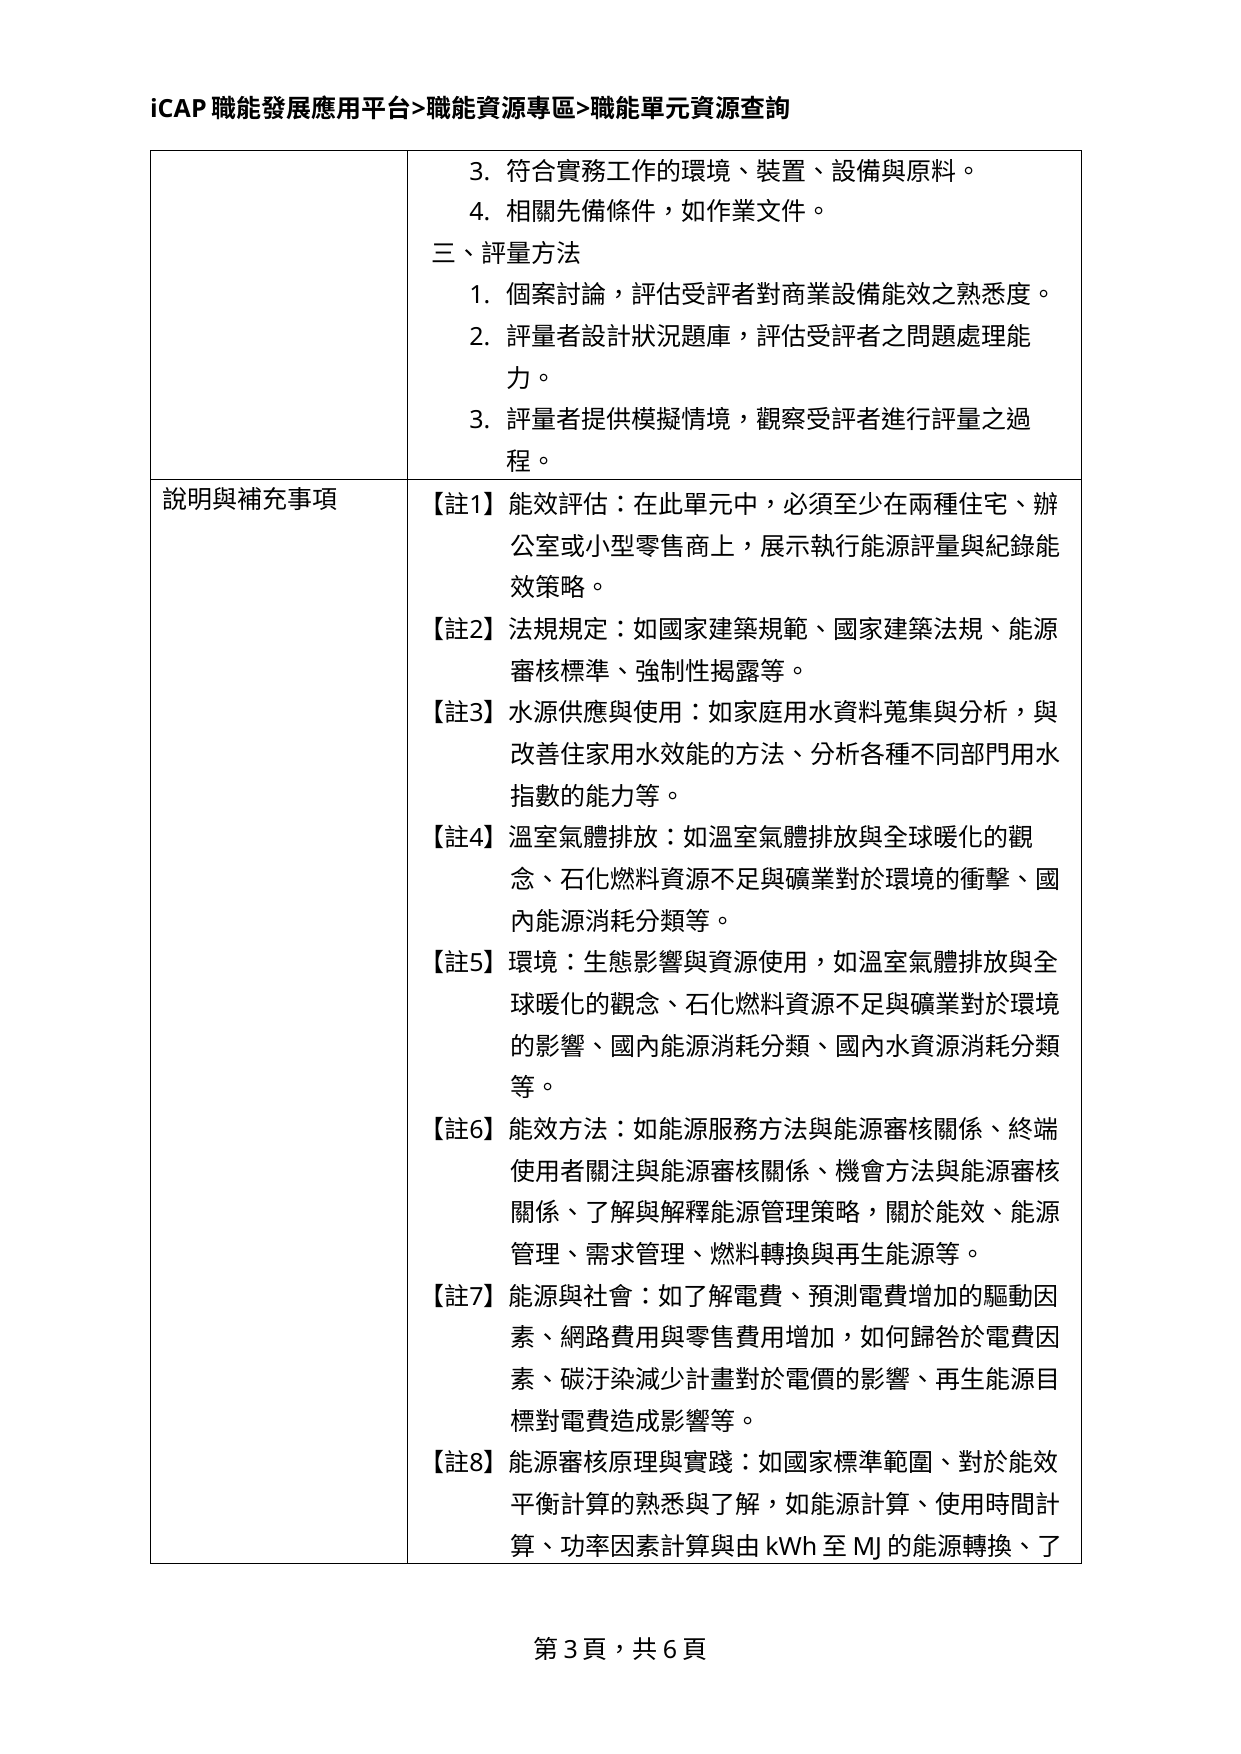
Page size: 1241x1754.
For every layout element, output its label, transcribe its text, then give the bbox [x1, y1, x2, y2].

table_cell 能效評估：在此單元中，必須至少在兩種住宅、辦公室或小型零售商上，展示執行能源評量與紀錄能效策略。 法規規定：如國家建築規範、國家建築法規、能源審核標準、強制性揭露等。 水源供應與使用：如家庭用水資料蒐集與分析，與改善住家用水效能的方法、分析各種不同部門用水指數的能力等。 溫室氣體排放：如溫室氣體排放與全球暖化的觀念、石化燃料資源不足與礦業對於環境的衝擊、國內能源消耗分類等。 環境：生態影響與資源使用，如溫室氣體排放與全球暖化的觀念、石化燃料資源不足與礦業對於環境的影響、國內能源消耗分類、國內水資源消耗分類等。 能效方法：如能源服務方法與能源審核關係、終端使用者關注與能源審核關係、機會方法與能源審核關係、了解與解釋能源管理策略，關於能效、能源管理、需求管理、燃料轉換與再生能源等。 能源與社會：如了解電費、預測電費增加的驅動因素、網路費用與零售費用增加，如何歸咎於電費因素、碳汙染減少計畫對於電價的影響、再生能源目標對電費造成影響等。 能源審核原理與實踐：如國家標準範圍、對於能效平衡計算的熟悉與了解，如能源計算、使用時間計算、功率因素計算與由kWh至MJ的能源轉換、了解國內小型企業能源審核的現場評量程序、蒐集家庭能源使用與成本資訊的方法、能源審核結果報告與討論的了解等。 水資源審核服務理論與設計：如了解水龍頭、淋浴、沖洗、廁所、洗衣機、洗碗機、過濾系統、自來水用於冷卻塔與泳池系統的水量、執行住宅水錶讀取、了解用水與水費的趨勢、了解關於水源審核的節水標章計畫等。 照明服務理論與效能設計：如了解家庭與小型企業基本照明設計、了解依照光輸出、照明度與亮度對於照明術語、確定在不同工作的目標照明度、了解光源特性（如效能、色溫與演色性指數、了解安定器種類、效能與優勢）等。 熱力性能與氣候控制：如了解建築的熱力性能會對暖氣裝置、冷氣與通風設備的能源造成影響（如方位、熱質量、隔熱、上光、遮蔽與通風）、了解冷氣設計（如中央空調系統、分離式冷氣、多頭式分離系統、單人房空調（RAC）、壁型／窗型與可攜式裝置的了解）、住宅建築外牆要素的熱力性能改善方式的確認、應用臺灣氣候區的知識能力、了解空調技術（如冷藏式類型空調、變頻式空調、逆循環空調、蒸發式空調、微風動力系統與數位渦輪壓縮機）、了解應用在家庭與小型企業部門最好實際氣候控制的方法、了解家庭與小型企業氣候控制節約機會、執行家庭住宅的熱性能評量的能力等。 產品儲存服務理論與效能設計：如了解冷凍系統基本運作、了解不同的冷凍製冷方法、了解冷凍特性的了解如運作、自動解凍、溫度冷卻控制、了解食物儲存節能機會等。 食物製備服務理論與效能設計：如了解不同食物製備家電、了解天然氣、電熱板與烤箱不同運作的優點與缺點、了解EMI食物製備的方法、了解食物製備的節能機會、食物製備服務理論與效能設計等。 水加熱服務理論與能效設計：如了解不同種類的熱水器（如電力與天然氣儲存、即有天然氣（持續流動）、電子式加熱泵浦與太陽能熱水器）、了解太陽能熱水器配置與特性，（如被動系統（熱虹吸管）、主動系統（泵浦）、太陽熱能收集器類型與加壓器、具有RECs與太陽能熱水器RECs相關性知識）等。 娛樂與行政服務理論與效能設計：如了解電器待機功率（如不同模式、被動與主動待機）、了解電器能源星級評等、了解電視的MEPS標示規定等。 清潔服務理論與效能設計：如了解洗衣機類型（如垂直與水平式）、了解影響洗衣機能源使用因素、了解水資源MEPS星級評等、能源，以及如何應用在洗衣機等。 泵浦系統原理與效能設計：如了解關於家庭與小型企業部門的泵浦服務、了解泵浦類型如離心式、排量式泵浦、泵浦選擇與設計、了解泵浦理論（如壓頭、壓力泵浦、轉移泵浦）、了解家庭式水池運行，（如水池泵浦、水池回流沖刷、濾心式過濾器、池水更換率、池水使用與加熱）、了解家庭式水池系統節能機會等。 智慧型計量方案：如了解適用於家庭與小型企業部門不同計量的效益、了解關於家庭與小型企業部門計量機會等。 再生能源系統：如了解太陽能電池系統PV設計與不同面板類型（如單晶矽、多晶矽與非晶矽）、了解太陽能面板特性與選擇、了解不同的上網電價方案與如何應用在太陽能電池PV等。 能源審核系統：如了解家庭與小型企業能源審核表與說明、執行家庭與小型企業部門能源與用水審核的能力、了解家庭與小型企業部門能源審核報告等。 能效評估：能執行能源評量以說明能效問題，如確認與量化能源使用程度、針對電氣與能源安裝或能源問題之負載與使用模式、確認與量化能源使用程度、針對電氣與能源安裝或能源問題之負載與使用模式、確認在控制使用者的操作模式，經由能源技術提供，對於能源使用與服務的影響，並能量化能源的使用、執行能量平衡以建立目前能源使用與支出費用模型、確認有效節能機會，以提供與上述項目一起評量的合適解決方案。 [408, 480, 1081, 1563]
table_cell 說明與補充事項 [151, 480, 407, 1563]
table_cell [151, 151, 407, 479]
table_cell 一、評量證據 能完成在住宅、辦公室與零售商的能效評估【註21】。 能實行職業衛生與職場安全規範與程序。 能遵循永續能源原則與實踐。 瞭解本單元所述之基本知識與相關技能。 二、評量情境與資源 評量情境須儘量符合實務工作現場環境。 相關OHS（Occupational Health and Safety）策略、作業程序與指南。 符合實務工作的環境、裝置、設備與原料。 相關先備條件，如作業文件。 三、評量方法 個案討論，評估受評者對商業設備能效之熟悉度。 評量者設計狀況題庫，評估受評者之問題處理能力。 評量者提供模擬情境，觀察受評者進行評量之過程。 [408, 151, 1081, 479]
